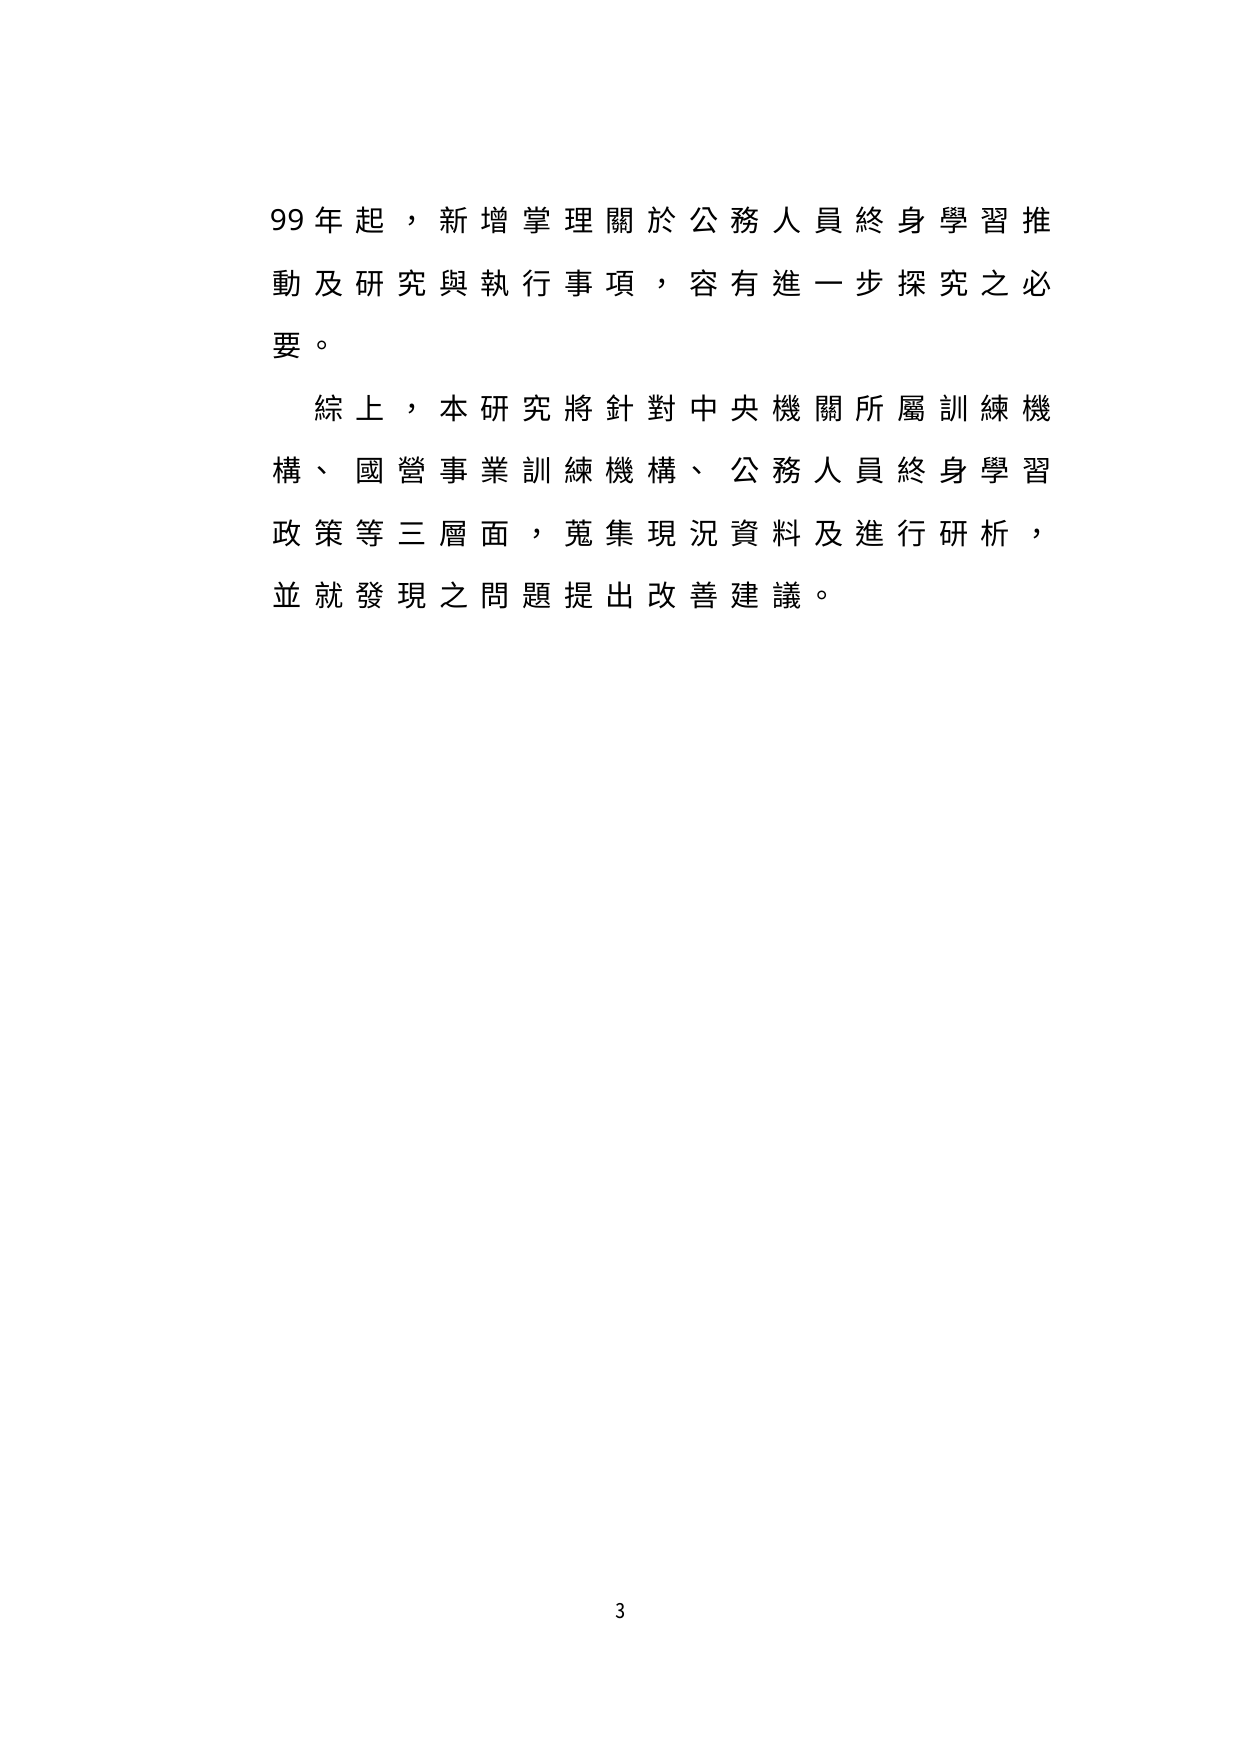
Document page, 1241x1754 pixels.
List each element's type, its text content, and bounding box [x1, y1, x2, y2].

text 綜上，本研究將針對中央機關所屬訓練機構、國營事業訓練機構、公務人員終身學習政策等三層面，蒐集現況資料及進行研析，並就發現之問題提出改善建議。 [242, 365, 1058, 615]
text 99年起，新增掌理關於公務人員終身學習推動及研究與執行事項，容有進一步探究之必要。 [242, 177, 1058, 365]
